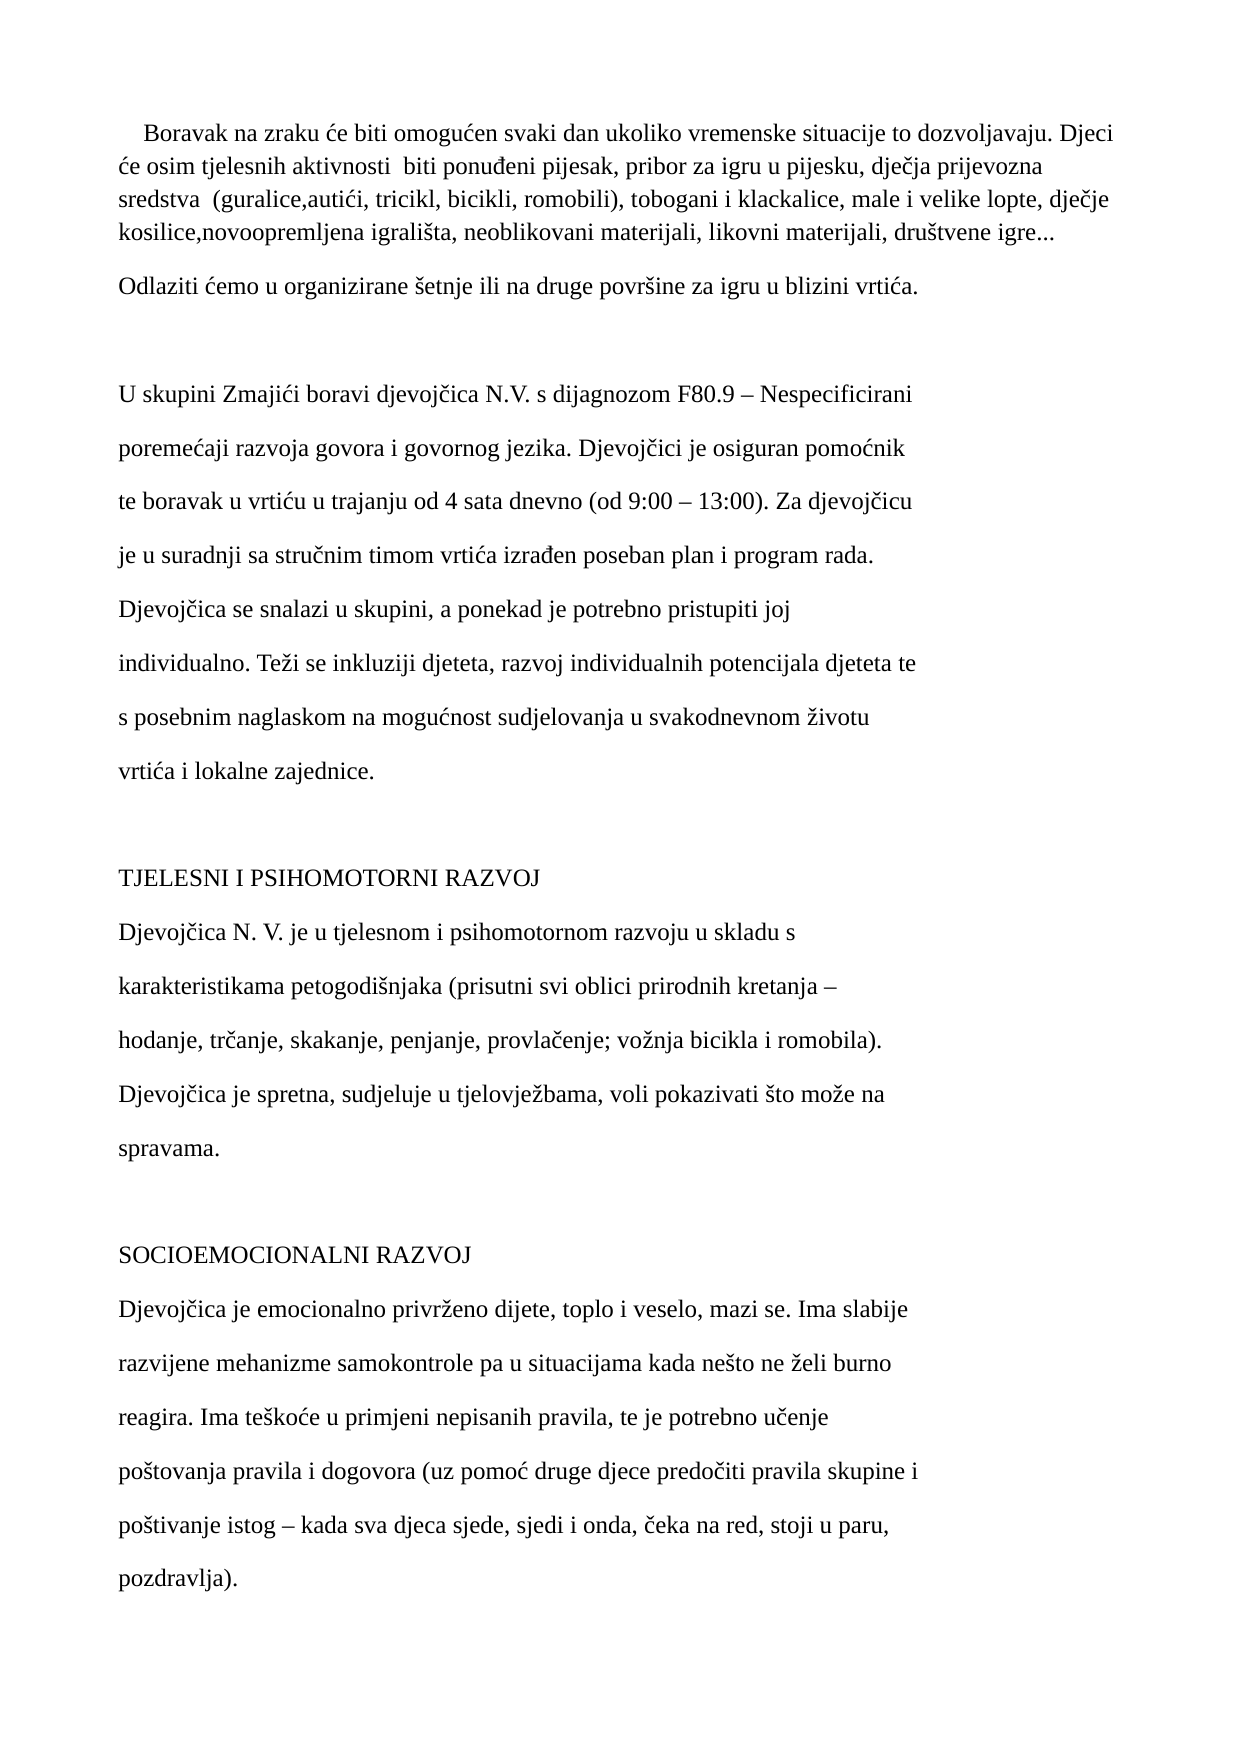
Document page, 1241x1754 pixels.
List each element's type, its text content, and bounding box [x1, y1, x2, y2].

text karakteristikama petogodišnjaka (prisutni svi oblici prirodnih kretanja – [118, 971, 1122, 1000]
text poremećaji razvoja govora i govornog jezika. Djevojčici je osiguran pomoćnik [118, 433, 1122, 461]
text TJELESNI I PSIHOMOTORNI RAZVOJ [118, 863, 1122, 892]
text pozdravlja). [118, 1563, 1122, 1592]
text Odlaziti ćemo u organizirane šetnje ili na druge površine za igru u blizini vrtića. [118, 271, 1122, 300]
text vrtića i lokalne zajednice. [118, 756, 1122, 784]
text SOCIOEMOCIONALNI RAZVOJ [118, 1240, 1122, 1269]
text reagira. Ima teškoće u primjeni nepisanih pravila, te je potrebno učenje [118, 1402, 1122, 1431]
text spravama. [118, 1133, 1122, 1161]
text Djevojčica je spretna, sudjeluje u tjelovježbama, voli pokazivati što može na [118, 1079, 1122, 1108]
text poštovanja pravila i dogovora (uz pomoć druge djece predočiti pravila skupine i [118, 1456, 1122, 1484]
text te boravak u vrtiću u trajanju od 4 sata dnevno (od 9:00 – 13:00). Za djevojčicu [118, 486, 1122, 515]
text s posebnim naglaskom na mogućnost sudjelovanja u svakodnevnom životu [118, 702, 1122, 731]
text U skupini Zmajići boravi djevojčica N.V. s dijagnozom F80.9 – Nespecificirani [118, 379, 1122, 407]
text Djevojčica N. V. je u tjelesnom i psihomotornom razvoju u skladu s [118, 917, 1122, 946]
text poštivanje istog – kada sva djeca sjede, sjedi i onda, čeka na red, stoji u paru, [118, 1510, 1122, 1538]
text razvijene mehanizme samokontrole pa u situacijama kada nešto ne želi burno [118, 1348, 1122, 1377]
text Djevojčica se snalazi u skupini, a ponekad je potrebno pristupiti joj [118, 594, 1122, 623]
text Boravak na zraku će biti omogućen svaki dan ukoliko vremenske situacije to dozvoljavaju. Djeci će osim tjelesnih aktivnosti biti ponuđeni pijesak, pribor za igru u pijesku, dječja prijevozna sredstva (guralice,autići, tricikl, bicikli, romobili), tobogani i klackalice, male i velike lopte, dječje kosilice,novoopremljena igrališta, neoblikovani materijali, likovni materijali, društvene igre... [118, 118, 1122, 246]
text je u suradnji sa stručnim timom vrtića izrađen poseban plan i program rada. [118, 540, 1122, 569]
text individualno. Teži se inkluziji djeteta, razvoj individualnih potencijala djeteta te [118, 648, 1122, 677]
text Djevojčica je emocionalno privrženo dijete, toplo i veselo, mazi se. Ima slabije [118, 1294, 1122, 1323]
text hodanje, trčanje, skakanje, penjanje, provlačenje; vožnja bicikla i romobila). [118, 1025, 1122, 1054]
